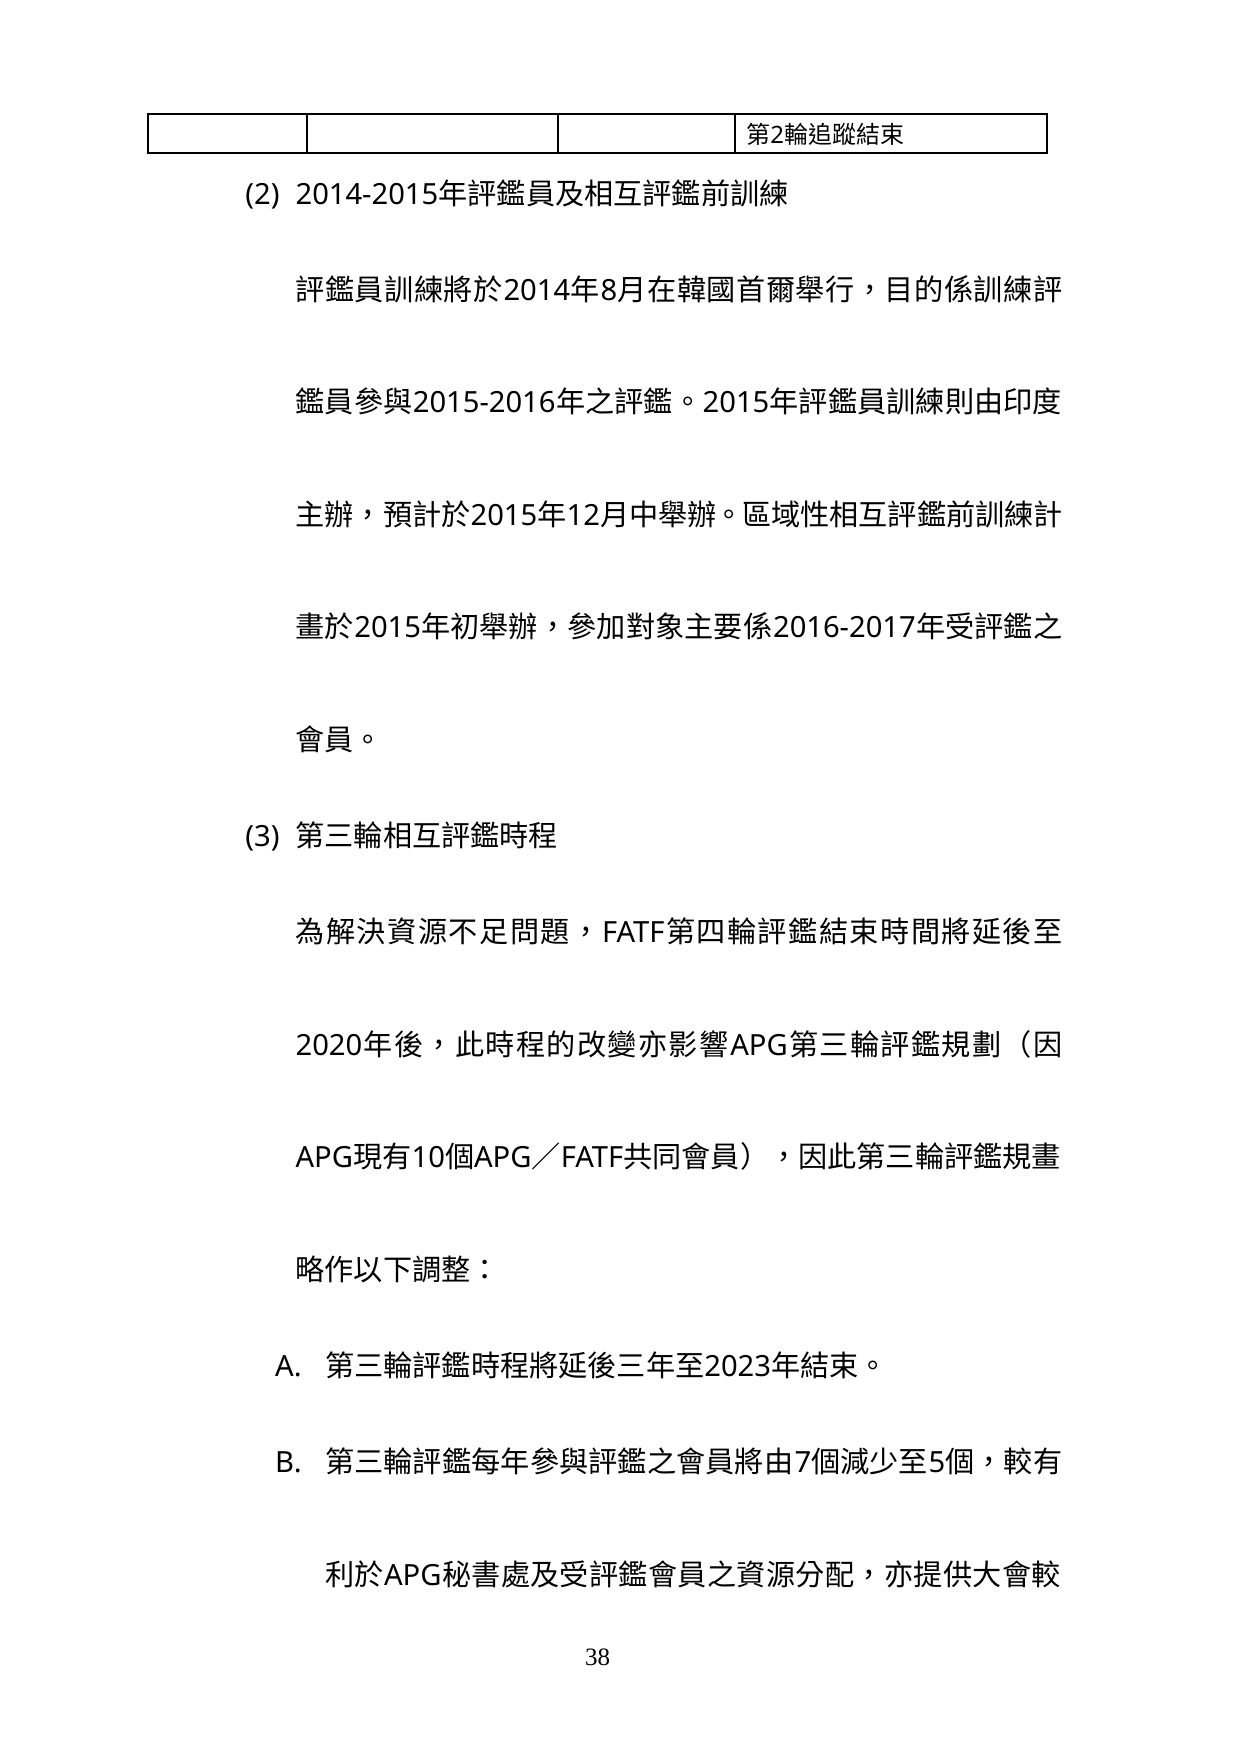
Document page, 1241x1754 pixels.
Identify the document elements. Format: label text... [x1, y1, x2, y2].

text 評鑑員訓練將於2014年8月在韓國首爾舉行，目的係訓練評鑑員參與2015-2016年之評鑑。2015年評鑑員訓練則由印度主辦，預計於2015年12月中舉辦。區域性相互評鑑前訓練計畫於2015年初舉辦，參加對象主要係2016-2017年受評鑑之會員。 [295, 250, 1062, 775]
list 2014-2015年評鑑員及相互評鑑前訓練 [245, 154, 1062, 229]
table_cell [149, 115, 306, 152]
table_cell [308, 115, 557, 152]
list 第三輪相互評鑑時程 [245, 796, 1062, 871]
list 第三輪評鑑每年參與評鑑之會員將由7個減少至5個，較有利於APG秘書處及受評鑑會員之資源分配，亦提供大會較 [275, 1422, 1062, 1610]
text 為解決資源不足問題，FATF第四輪評鑑結束時間將延後至2020年後，此時程的改變亦影響APG第三輪評鑑規劃（因APG現有10個APG／FATF共同會員），因此第三輪評鑑規畫略作以下調整： [295, 892, 1062, 1305]
table_cell 第2輪追蹤結束 [736, 115, 1046, 152]
table_cell [559, 115, 734, 152]
list 第三輪評鑑時程將延後三年至2023年結束。 [275, 1326, 1062, 1401]
